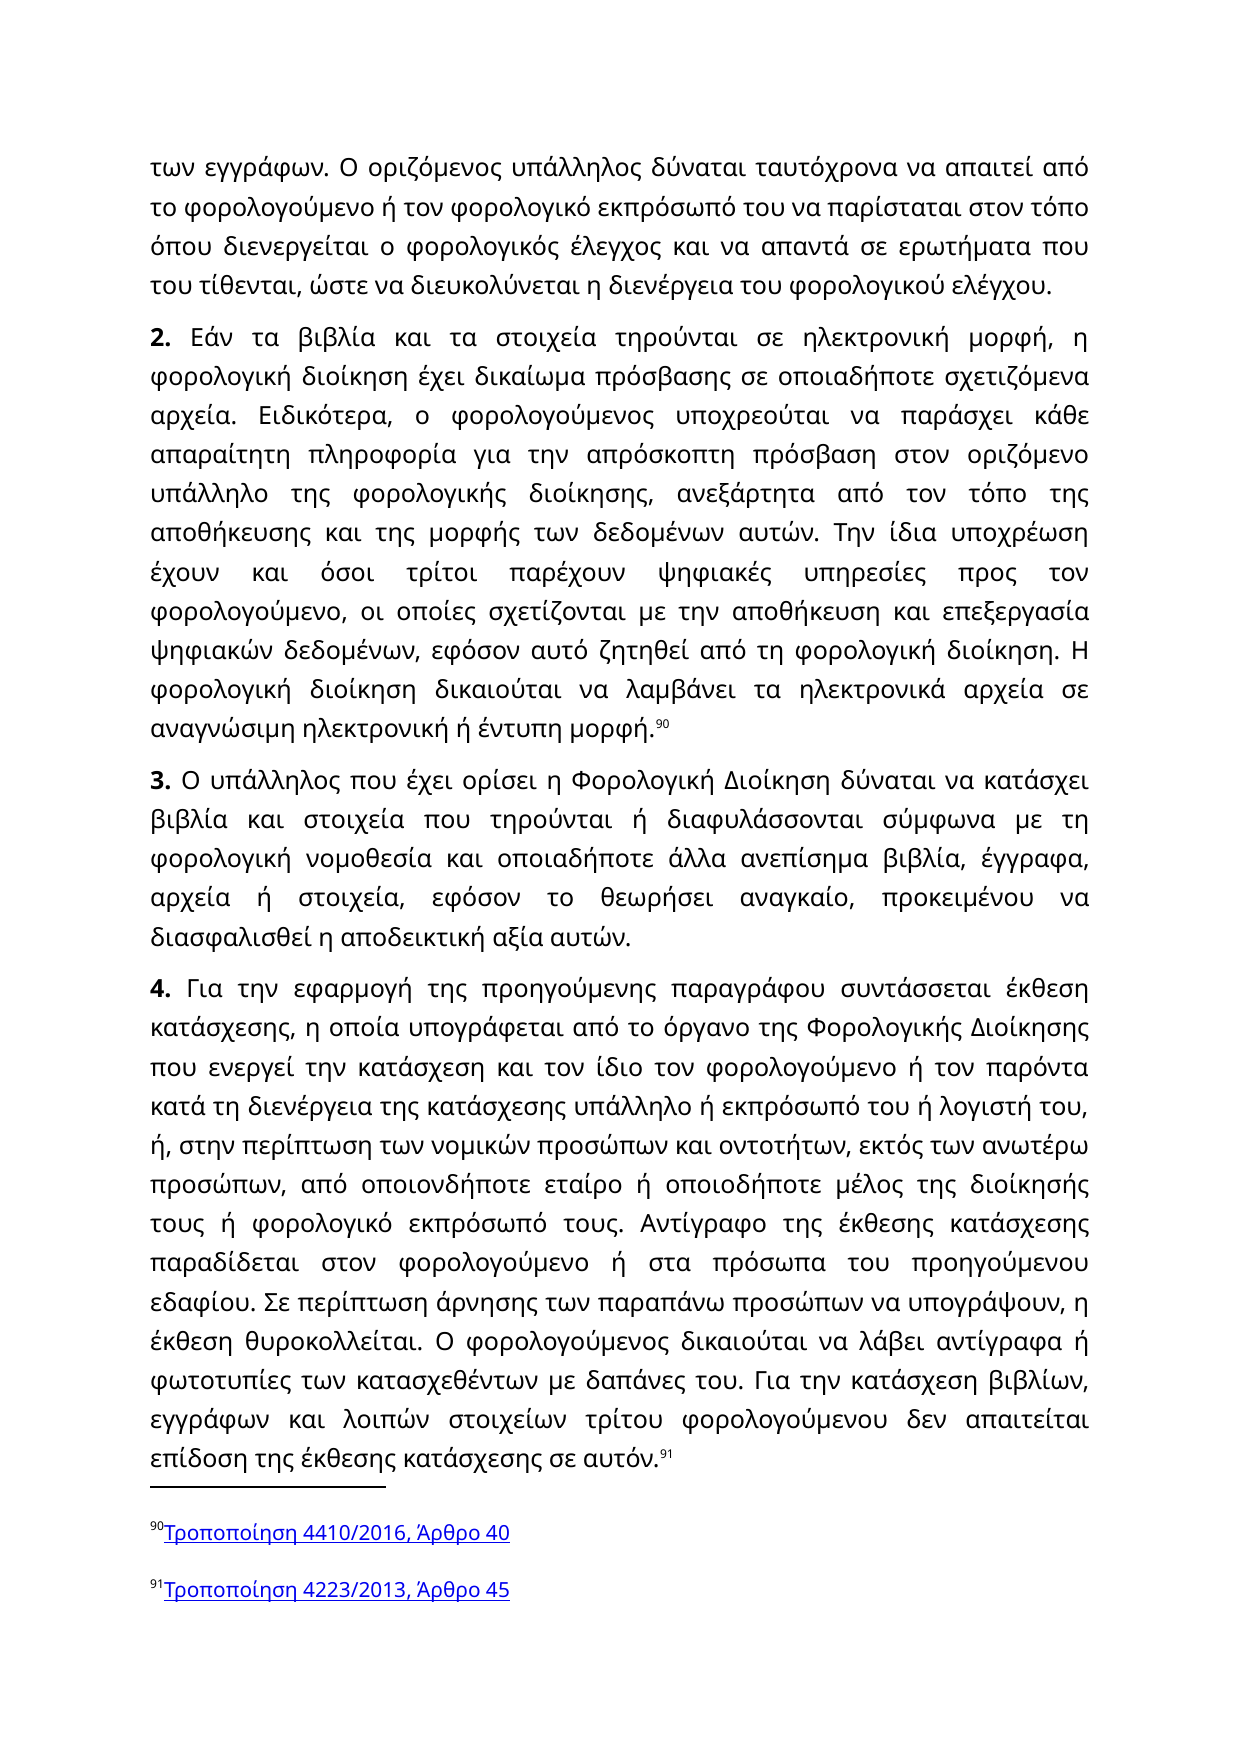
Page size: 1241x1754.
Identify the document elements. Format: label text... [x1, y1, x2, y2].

text 3. Ο υπάλληλος που έχει ορίσει η Φορολογική Διοίκηση δύναται να κατάσχει βιβλία και στοιχεία που τηρούνται ή διαφυλάσσονται σύμφωνα με τη φορολογική νομοθεσία και οποιαδήποτε άλλα ανεπίσημα βιβλία, έγγραφα, αρχεία ή στοιχεία, εφόσον το θεωρήσει αναγκαίο, προκειμένου να διασφαλισθεί η αποδεικτική αξία αυτών. [150, 762, 1090, 953]
text Τροποποίηση 4223/2013, Άρθρο 45 [150, 1576, 1090, 1604]
text 4. Για την εφαρμογή της προηγούμενης παραγράφου συντάσσεται έκθεση κατάσχεσης, η οποία υπογράφεται από το όργανο της Φορολογικής Διοίκησης που ενεργεί την κατάσχεση και τον ίδιο τον φορολογούμενο ή τον παρόντα κατά τη διενέργεια της κατάσχεσης υπάλληλο ή εκπρόσωπό του ή λογιστή του, ή, στην περίπτωση των νομικών προσώπων και οντοτήτων, εκτός των ανωτέρω προσώπων, από οποιονδήποτε εταίρο ή οποιοδήποτε μέλος της διοίκησής τους ή φορολογικό εκπρόσωπό τους. Αντίγραφο της έκθεσης κατάσχεσης παραδίδεται στον φορολογούμενο ή στα πρόσωπα του προηγούμενου εδαφίου. Σε περίπτωση άρνησης των παραπάνω προσώπων να υπογράψουν, η έκθεση θυροκολλείται. Ο φορολογούμενος δικαιούται να λάβει αντίγραφα ή φωτοτυπίες των κατασχεθέντων με δαπάνες του. Για την κατάσχεση βιβλίων, εγγράφων και λοιπών στοιχείων τρίτου φορολογούμενου δεν απαιτείται επίδοση της έκθεσης κατάσχεσης σε αυτόν. [150, 971, 1090, 1475]
text των εγγράφων. Ο οριζόμενος υπάλληλος δύναται ταυτόχρονα να απαιτεί από το φορολογούμενο ή τον φορολογικό εκπρόσωπό του να παρίσταται στον τόπο όπου διενεργείται ο φορολογικός έλεγχος και να απαντά σε ερωτήματα που του τίθενται, ώστε να διευκολύνεται η διενέργεια του φορολογικού ελέγχου. [150, 150, 1090, 302]
text 2. Εάν τα βιβλία και τα στοιχεία τηρούνται σε ηλεκτρονική μορφή, η φορολογική διοίκηση έχει δικαίωμα πρόσβασης σε οποιαδήποτε σχετιζόμενα αρχεία. Ειδικότερα, ο φορολογούμενος υποχρεούται να παράσχει κάθε απαραίτητη πληροφορία για την απρόσκοπτη πρόσβαση στον οριζόμενο υπάλληλο της φορολογικής διοίκησης, ανεξάρτητα από τον τόπο της αποθήκευσης και της μορφής των δεδομένων αυτών. Την ίδια υποχρέωση έχουν και όσοι τρίτοι παρέχουν ψηφιακές υπηρεσίες προς τον φορολογούμενο, οι οποίες σχετίζονται με την αποθήκευση και επεξεργασία ψηφιακών δεδομένων, εφόσον αυτό ζητηθεί από τη φορολογική διοίκηση. Η φορολογική διοίκηση δικαιούται να λαμβάνει τα ηλεκτρονικά αρχεία σε αναγνώσιμη ηλεκτρονική ή έντυπη μορφή. [150, 319, 1090, 745]
text Τροποποίηση 4410/2016, Άρθρο 40 [150, 1518, 1090, 1546]
